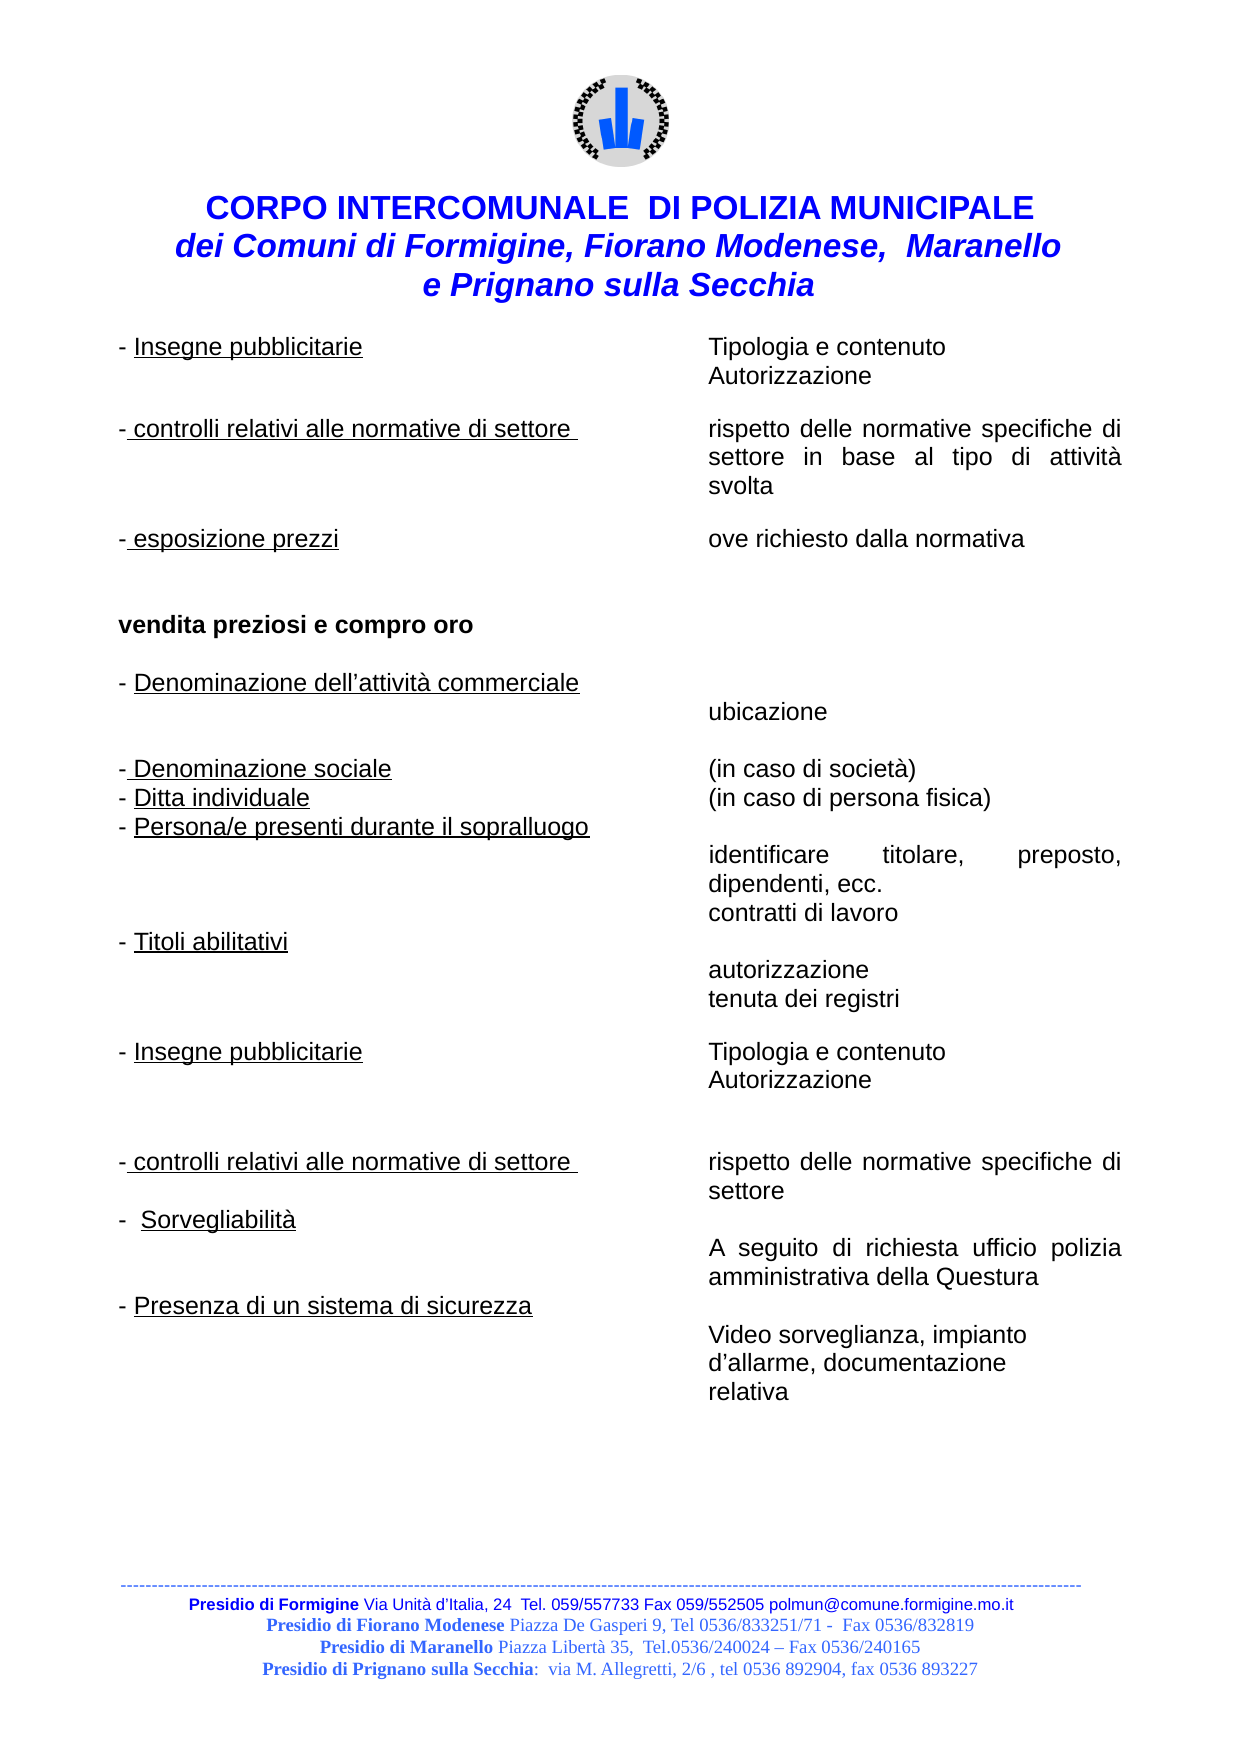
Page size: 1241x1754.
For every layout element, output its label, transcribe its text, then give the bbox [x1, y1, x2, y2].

text - Ditta individuale (in caso di persona fisica) [118, 783, 1122, 811]
text - controlli relativi alle normative di settore rispetto delle normative specifiche di settore [118, 1147, 1122, 1204]
text - Insegne pubblicitarie Tipologia e contenuto Autorizzazione [118, 1037, 1122, 1094]
text relativa [118, 1377, 1122, 1406]
text - Presenza di un sistema di sicurezza [118, 1291, 1122, 1319]
text ubicazione [118, 696, 1122, 725]
text autorizzazione [118, 955, 1122, 984]
text tenuta dei registri [118, 984, 1122, 1013]
text A seguito di richiesta ufficio polizia amministrativa della Questura [708, 1233, 1122, 1291]
text - Sorvegliabilità [118, 1204, 1122, 1233]
text contratti di lavoro [118, 898, 1122, 926]
text - controlli relativi alle normative di settore rispetto delle normative specifiche di settore in base al tipo di attività svolta [118, 414, 1122, 500]
text identificare titolare, preposto, dipendenti, ecc. [708, 840, 1122, 898]
text - Denominazione sociale (in caso di società) [118, 754, 1122, 783]
text Video sorveglianza, impianto [118, 1319, 1122, 1348]
text - Titoli abilitativi [118, 926, 1122, 955]
text vendita preziosi e compro oro [118, 610, 1122, 639]
text - Insegne pubblicitarie Tipologia e contenuto Autorizzazione [118, 332, 1122, 389]
text d’allarme, documentazione [118, 1348, 1122, 1377]
text - esposizione prezzi ove richiesto dalla normativa [118, 524, 1122, 553]
text - Denominazione dell’attività commerciale [118, 668, 1122, 696]
text - Persona/e presenti durante il sopralluogo [118, 811, 1122, 840]
